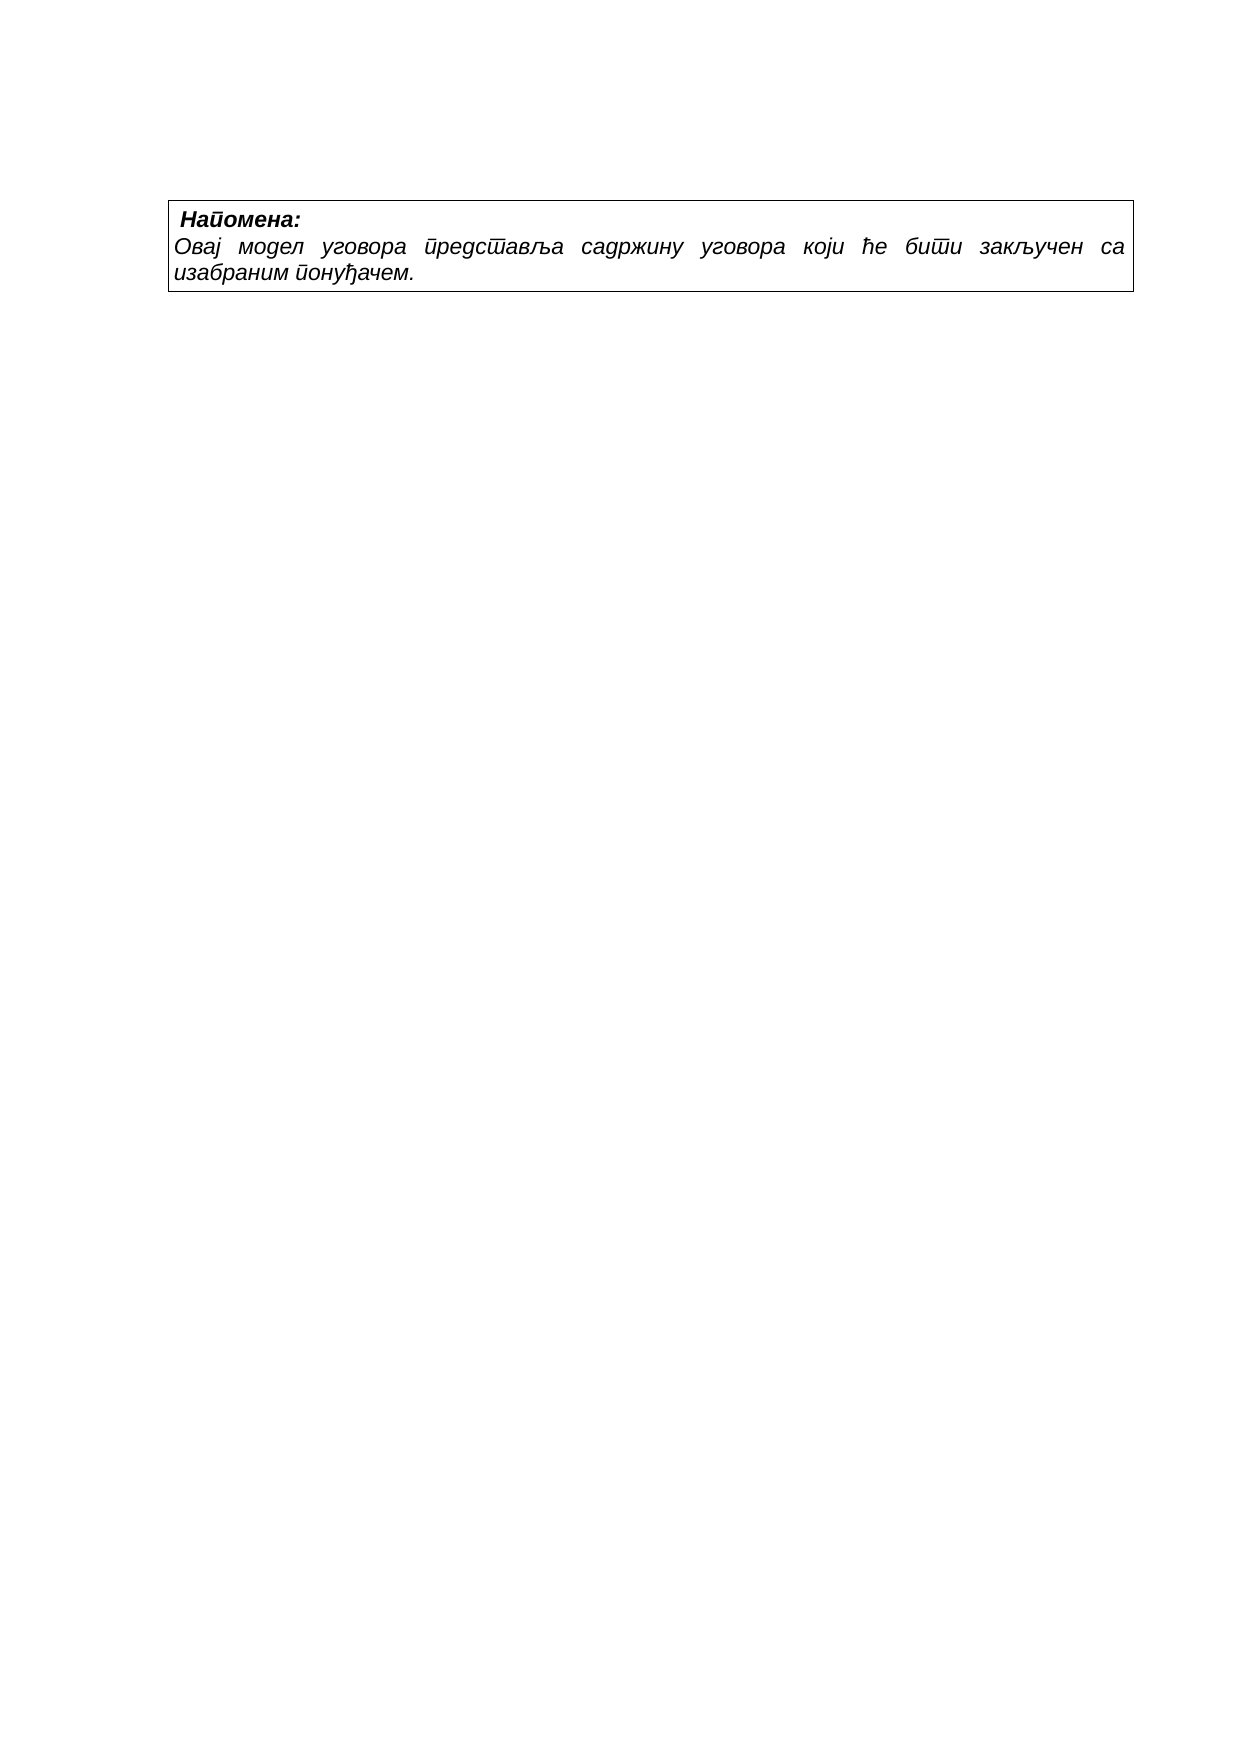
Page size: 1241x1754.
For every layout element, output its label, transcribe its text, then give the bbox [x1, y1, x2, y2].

table_header Напомена: Овај модел уговора представља садржину уговора који ће бити закључен са изабраним понуђачем. [169, 201, 1133, 291]
